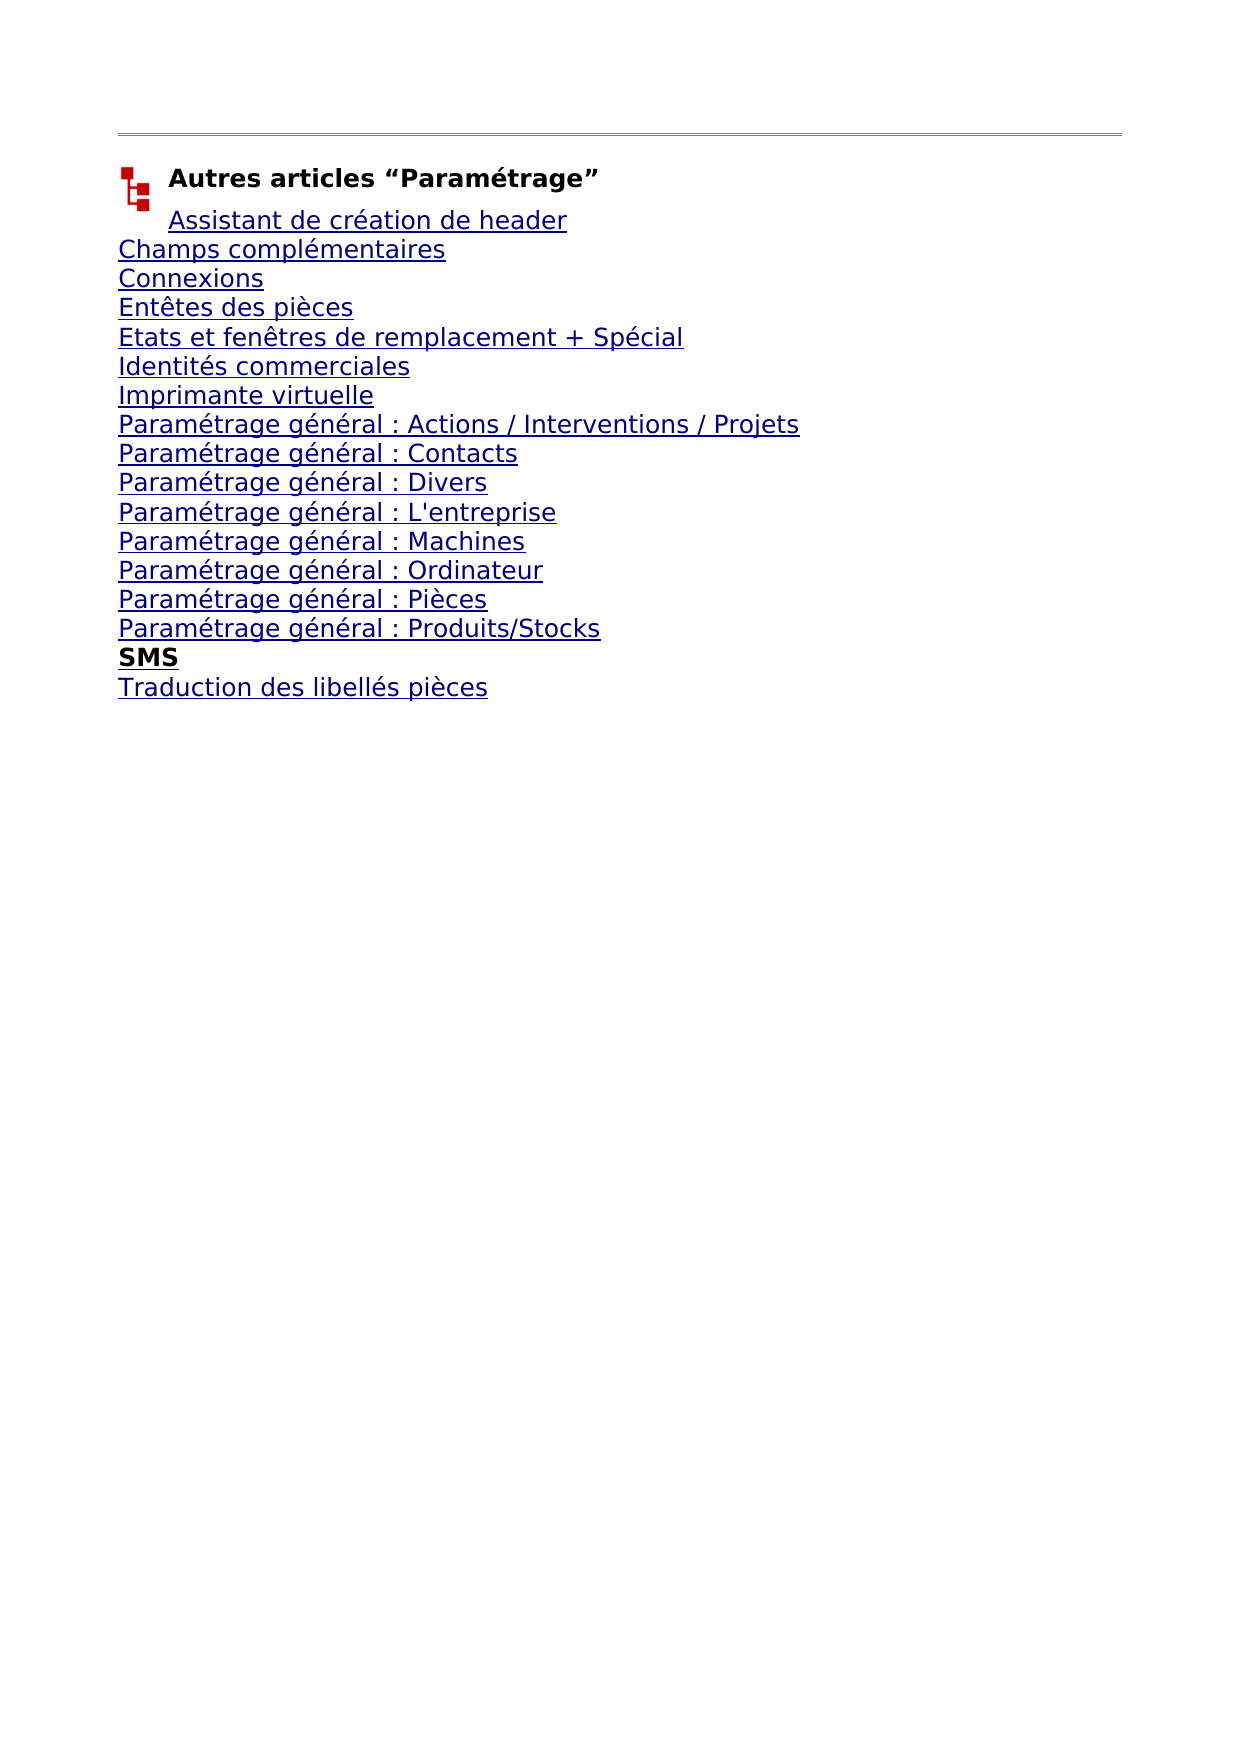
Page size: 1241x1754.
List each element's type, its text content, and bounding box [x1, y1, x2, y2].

text Autres articles “Paramétrage” [169, 164, 1122, 194]
text Assistant de création de header Champs complémentaires Connexions Entêtes des pièces Etats et fenêtres de remplacement + Spécial Identités commerciales Imprimante virtuelle Paramétrage général : Actions / Interventions / Projets Paramétrage général : Contacts Paramétrage général : Divers Paramétrage général : L'entreprise Paramétrage général : Machines Paramétrage général : Ordinateur Paramétrage général : Pièces Paramétrage général : Produits/Stocks SMS Traduction des libellés pièces [118, 206, 1122, 731]
picture [118, 164, 169, 215]
